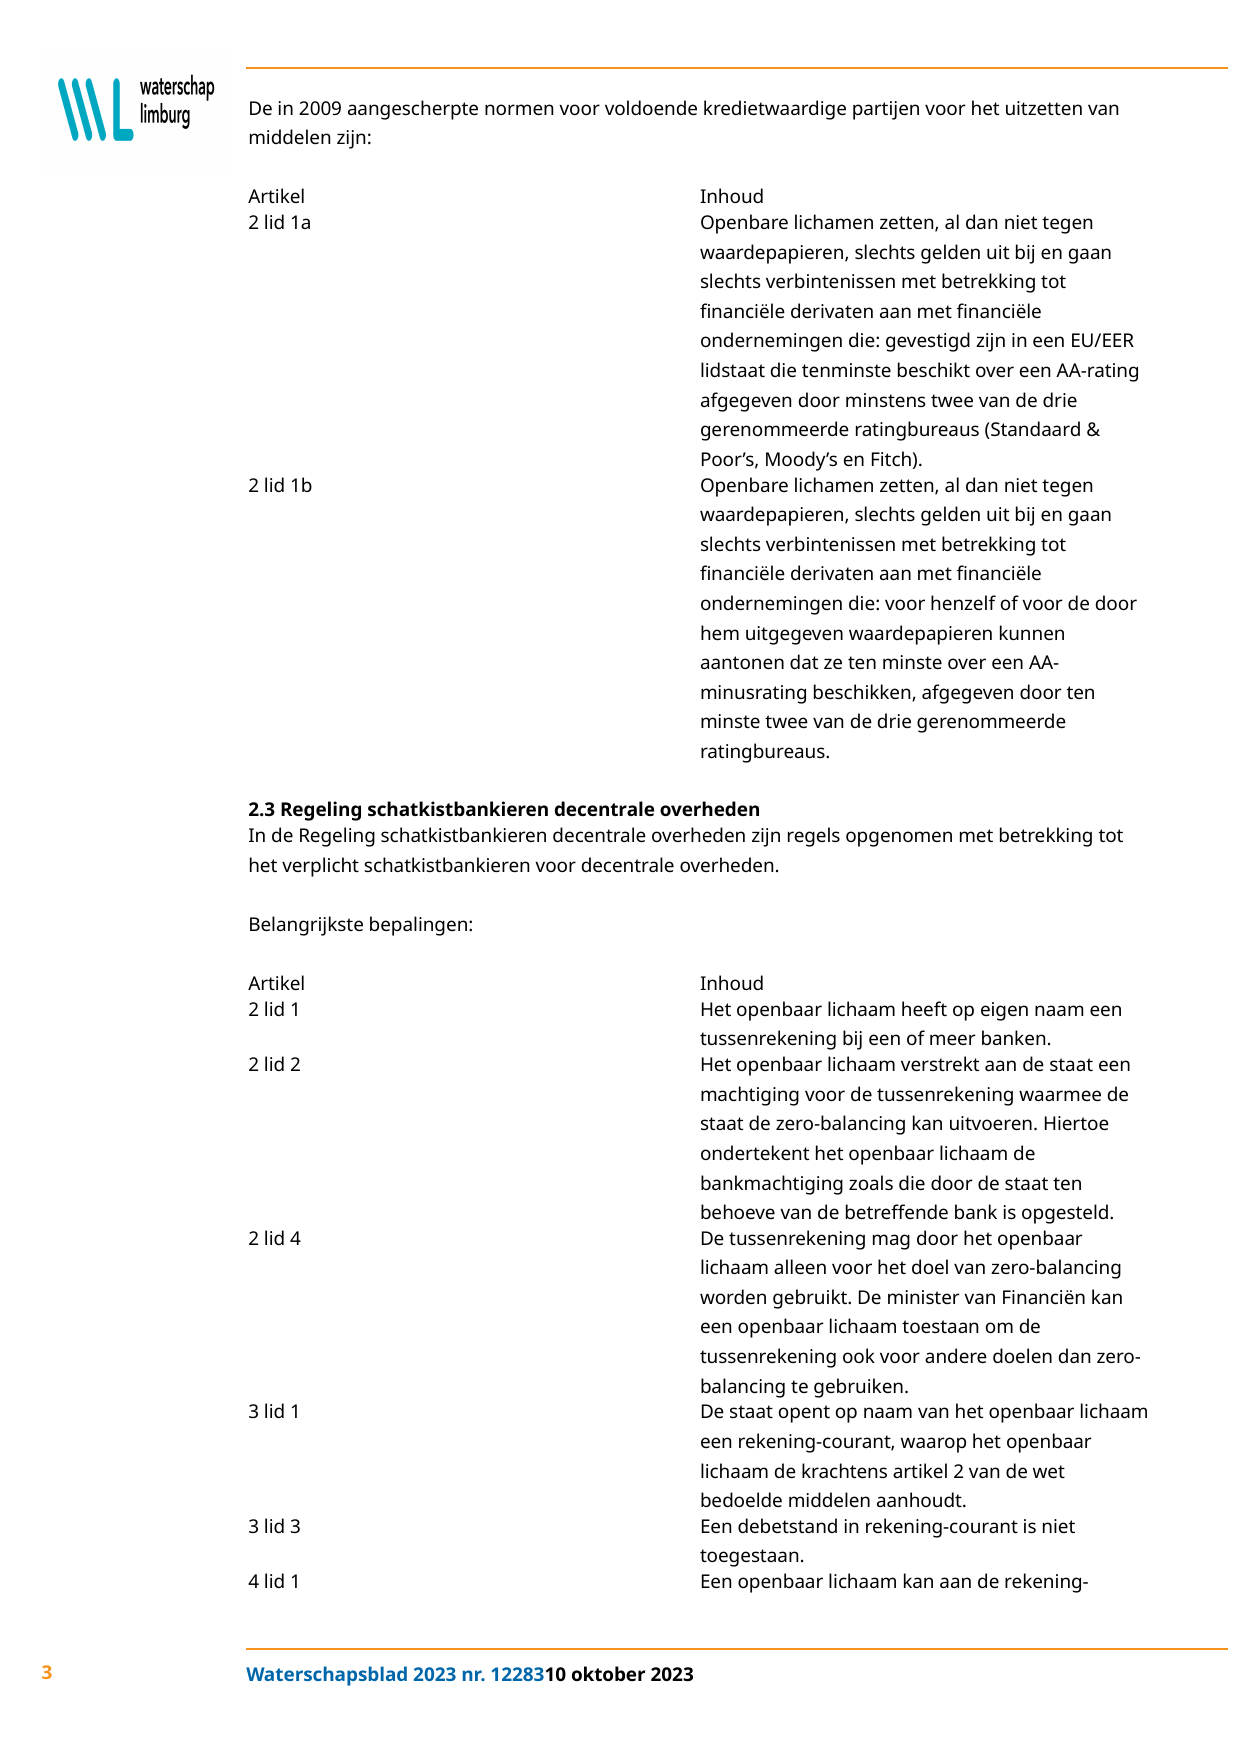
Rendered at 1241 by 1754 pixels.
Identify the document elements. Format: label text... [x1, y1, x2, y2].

table_cell De staat opent op naam van het openbaar lichaam een rekening-courant, waarop het openbaar lichaam de krachtens artikel 2 van de wet bedoelde middelen aanhoudt. [700, 1399, 1152, 1513]
table_cell Het openbaar lichaam verstrekt aan de staat een machtiging voor de tussenrekening waarmee de staat de zero-balancing kan uitvoeren. Hiertoe ondertekent het openbaar lichaam de bankmachtiging zoals die door de staat ten behoeve van de betreffende bank is opgesteld. [700, 1051, 1152, 1225]
text In de Regeling schatkistbankieren decentrale overheden zijn regels opgenomen met betrekking tot het verplicht schatkistbankieren voor decentrale overheden. [248, 822, 1152, 878]
table_cell 2 lid 1b [248, 472, 700, 764]
table_cell 2 lid 2 [248, 1051, 700, 1225]
table_cell 2 lid 4 [248, 1225, 700, 1399]
text Belangrijkste bepalingen: [248, 911, 1152, 937]
table_cell Het openbaar lichaam heeft op eigen naam een tussenrekening bij een of meer banken. [700, 996, 1152, 1051]
text De in 2009 aangescherpte normen voor voldoende kredietwaardige partijen voor het uitzetten van middelen zijn: [248, 95, 1152, 150]
table_header Artikel [248, 970, 700, 996]
table_cell Openbare lichamen zetten, al dan niet tegen waardepapieren, slechts gelden uit bij en gaan slechts verbintenissen met betrekking tot financiële derivaten aan met financiële ondernemingen die: gevestigd zijn in een EU/EER lidstaat die tenminste beschikt over een AA-rating afgegeven door minstens twee van de drie gerenommeerde ratingbureaus (Standaard & Poor’s, Moody’s en Fitch). [700, 209, 1152, 472]
text 2.3 Regeling schatkistbankieren decentrale overheden [248, 797, 1152, 822]
table_cell 2 lid 1 [248, 996, 700, 1051]
table_cell De tussenrekening mag door het openbaar lichaam alleen voor het doel van zero-balancing worden gebruikt. De minister van Financiën kan een openbaar lichaam toestaan om de tussenrekening ook voor andere doelen dan zero-balancing te gebruiken. [700, 1225, 1152, 1399]
table_header Inhoud [700, 970, 1152, 996]
table_cell 3 lid 1 [248, 1399, 700, 1513]
table_cell 3 lid 3 [248, 1513, 700, 1568]
table_cell 2 lid 1a [248, 209, 700, 472]
table_cell Een debetstand in rekening-courant is niet toegestaan. [700, 1513, 1152, 1568]
table_header Artikel [248, 184, 700, 209]
picture [41, 47, 231, 172]
table_cell Een openbaar lichaam kan aan de rekening- [700, 1569, 1152, 1594]
table_cell 4 lid 1 [248, 1569, 700, 1594]
table_header Inhoud [700, 184, 1152, 209]
table_cell Openbare lichamen zetten, al dan niet tegen waardepapieren, slechts gelden uit bij en gaan slechts verbintenissen met betrekking tot financiële derivaten aan met financiële ondernemingen die: voor henzelf of voor de door hem uitgegeven waardepapieren kunnen aantonen dat ze ten minste over een AA-minusrating beschikken, afgegeven door ten minste twee van de drie gerenommeerde ratingbureaus. [700, 472, 1152, 764]
